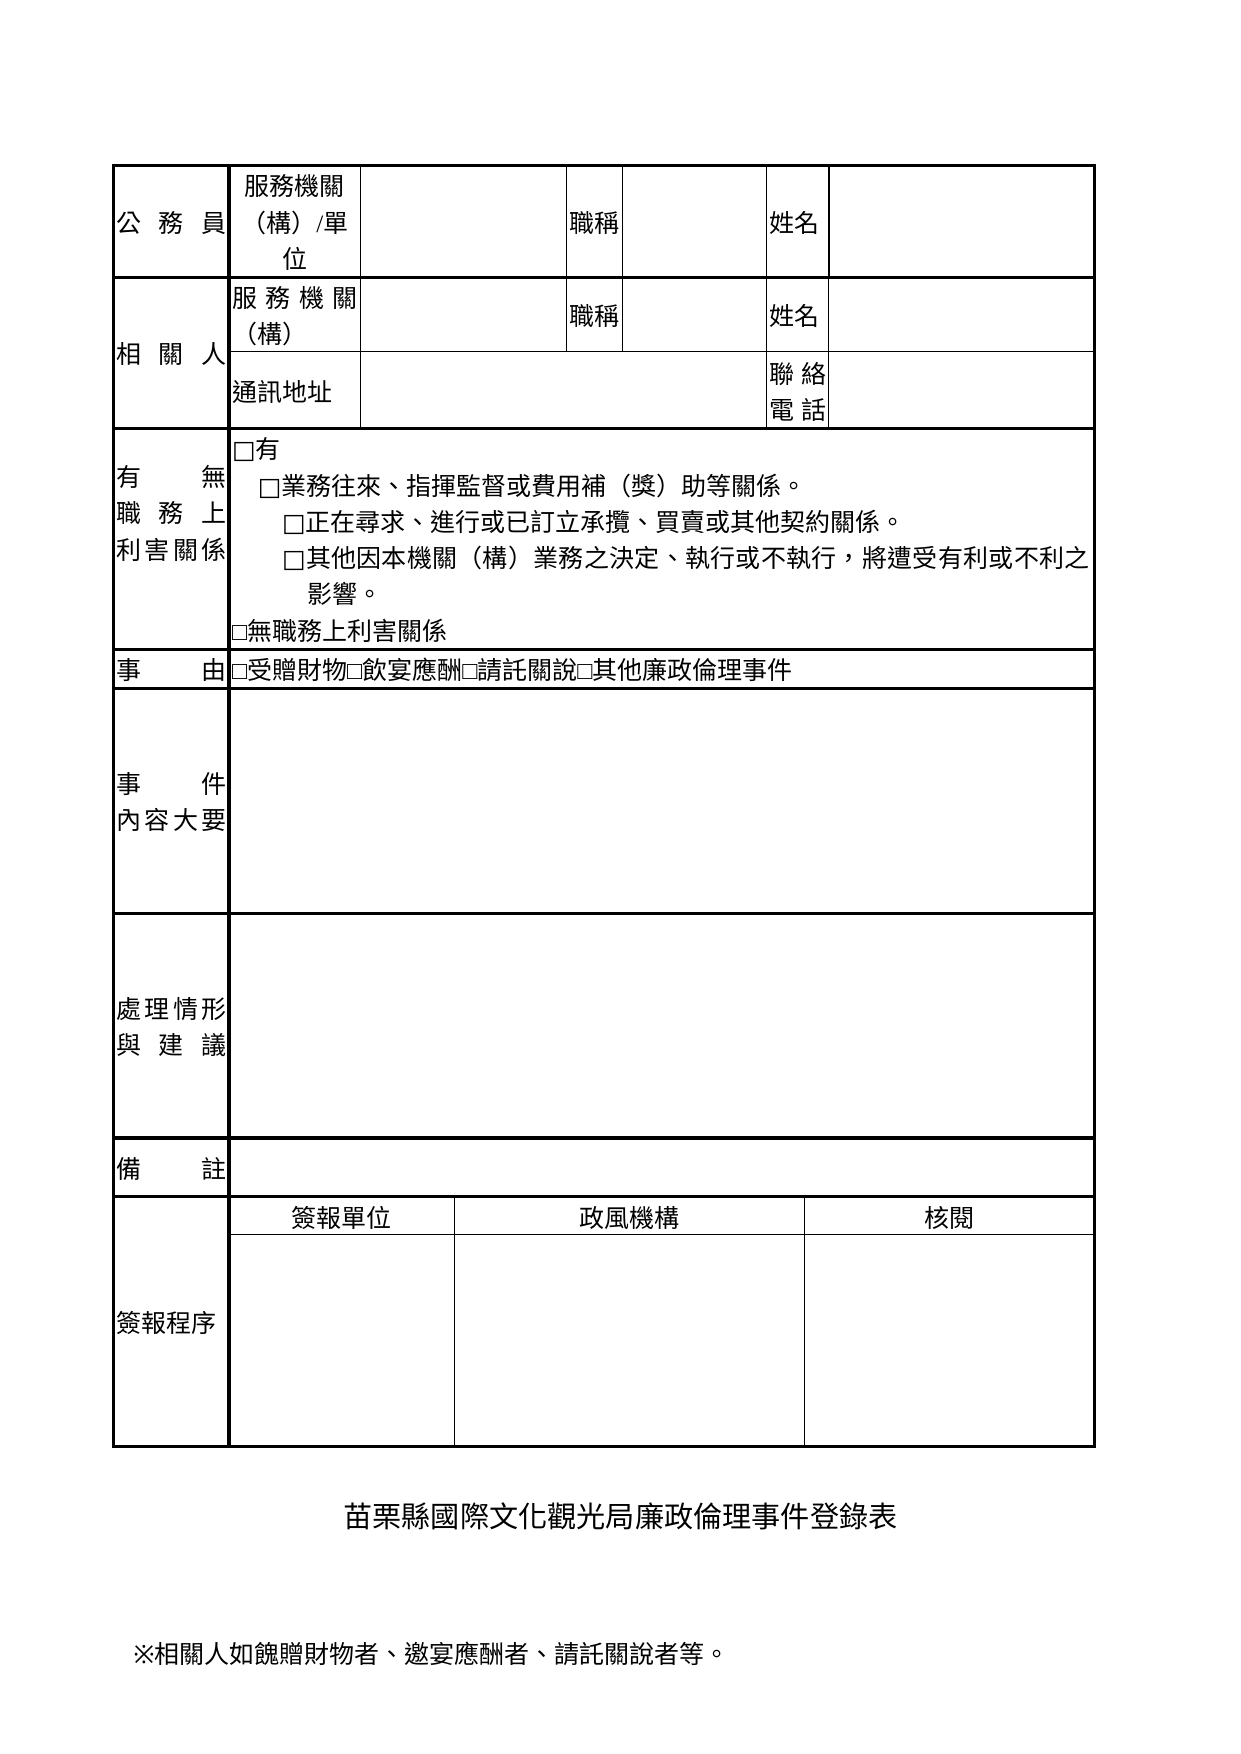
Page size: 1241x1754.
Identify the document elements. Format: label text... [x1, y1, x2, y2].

table_cell 簽報程序 [115, 1198, 227, 1445]
table_cell [829, 279, 1093, 351]
table_header [830, 167, 1093, 276]
table_cell [805, 1235, 1093, 1445]
table_header [361, 167, 566, 276]
table_cell [829, 352, 1093, 427]
table_cell □受贈財物□飲宴應酬□請託關說□其他廉政倫理事件 [231, 651, 1093, 687]
table_cell [231, 915, 1093, 1136]
text ※相關人如餽贈財物者、邀宴應酬者、請託關說者等。 [133, 1634, 1059, 1671]
table_header 服務機關（構）/單位 [231, 167, 360, 276]
table_header 職稱 [567, 167, 622, 276]
table_cell [623, 279, 766, 351]
table_cell 處理情形與建議 [115, 915, 227, 1136]
table_cell 簽報單位 [231, 1198, 454, 1234]
table_cell [231, 690, 1093, 912]
table_cell [231, 1140, 1093, 1195]
table_cell 聯絡電話 [767, 352, 828, 427]
table_cell [361, 279, 566, 351]
table_cell [231, 1235, 454, 1445]
table_cell 核閱 [805, 1198, 1093, 1234]
table_cell □有 □業務往來、指揮監督或費用補（獎）助等關係。 □正在尋求、進行或已訂立承攬、買賣或其他契約關係。 □其他因本機關（構）業務之決定、執行或不執行，將遭受有利或不利之影響。 □無職務上利害關係 [231, 430, 1093, 647]
text 苗栗縣國際文化觀光局廉政倫理事件登錄表 [118, 89, 1122, 1552]
table_header [623, 167, 766, 276]
table_cell 有無 職務上 利害關係 [115, 430, 227, 647]
text [118, 1627, 1074, 1683]
table_cell 通訊地址 [231, 352, 360, 427]
table_cell 政風機構 [455, 1198, 804, 1234]
table_cell 事由 [115, 651, 227, 687]
table_cell 相關人 [115, 279, 227, 427]
table_cell 職稱 [567, 279, 622, 351]
table_cell 服務機關（構） [231, 279, 360, 351]
table_cell [361, 352, 766, 427]
table_header 公務員 [115, 167, 227, 276]
table_cell 姓名 [767, 279, 828, 351]
table_cell 事件 內容大要 [115, 690, 227, 912]
table_header 姓名 [767, 167, 828, 276]
table_cell 備註 [115, 1140, 227, 1195]
table_cell [455, 1235, 804, 1445]
